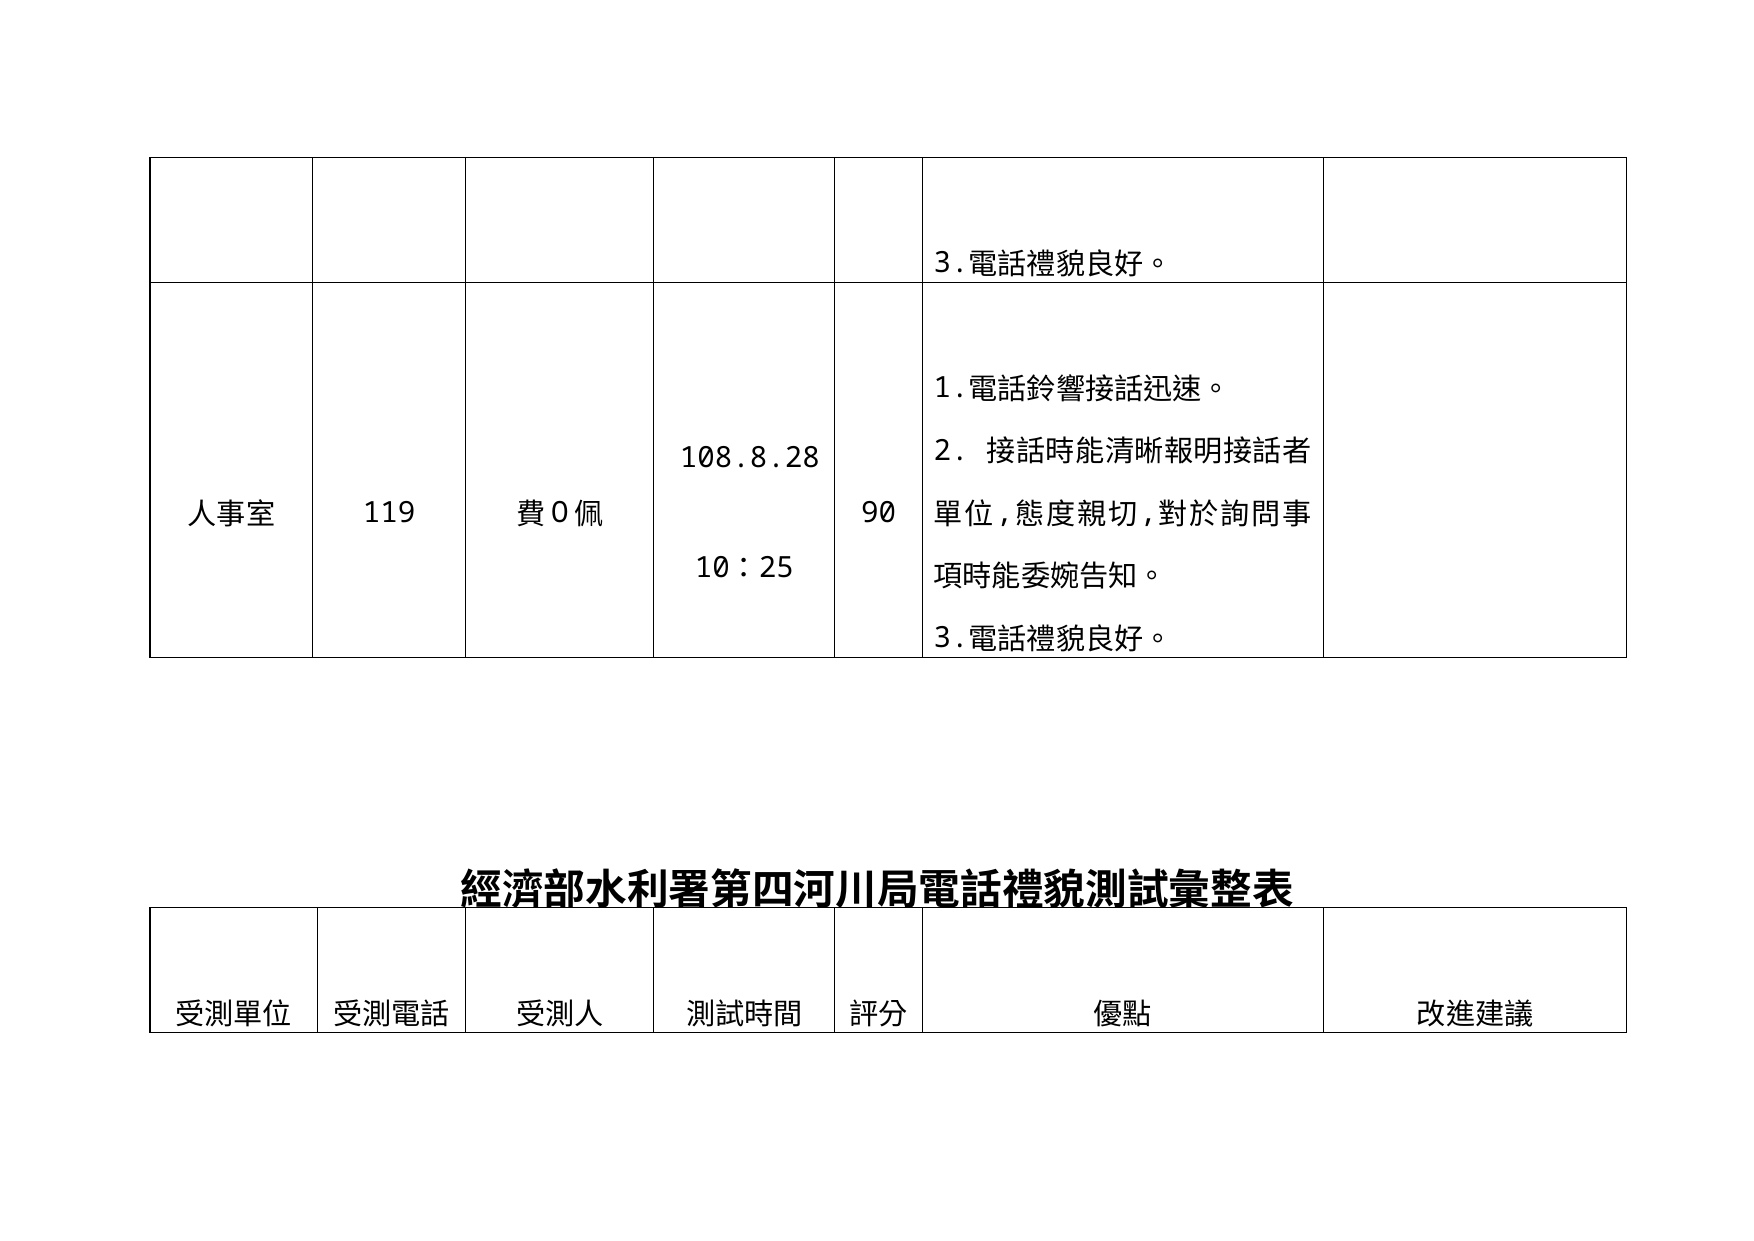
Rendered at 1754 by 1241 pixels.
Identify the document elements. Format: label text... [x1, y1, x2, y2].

table_header 受測單位 [151, 908, 317, 1032]
table_cell [1324, 283, 1626, 657]
table_cell [835, 158, 922, 282]
table_cell 90 [835, 283, 922, 657]
text 經濟部水利署第四河川局電話禮貌測試彙整表 [150, 845, 1604, 907]
table_cell [151, 158, 312, 282]
table_header 受測人 [466, 908, 653, 1032]
table_cell [1324, 158, 1626, 282]
table_cell 費O佩 [466, 283, 653, 657]
table_cell [466, 158, 653, 282]
table_header 改進建議 [1324, 908, 1626, 1032]
table_cell 108.8.28 10：25 [654, 283, 834, 657]
table_header 優點 [923, 908, 1323, 1032]
table_cell [654, 158, 834, 282]
table_header 測試時間 [654, 908, 834, 1032]
table_header 評分 [835, 908, 922, 1032]
table_cell 人事室 [151, 283, 312, 657]
table_cell [313, 158, 465, 282]
table_cell 3.電話禮貌良好。 [923, 158, 1323, 282]
table_cell 1.電話鈴響接話迅速。 2. 接話時能清晰報明接話者單位,態度親切,對於詢問事項時能委婉告知。 3.電話禮貌良好。 [923, 283, 1323, 657]
table_header 受測電話 [318, 908, 465, 1032]
table_cell 119 [313, 283, 465, 657]
